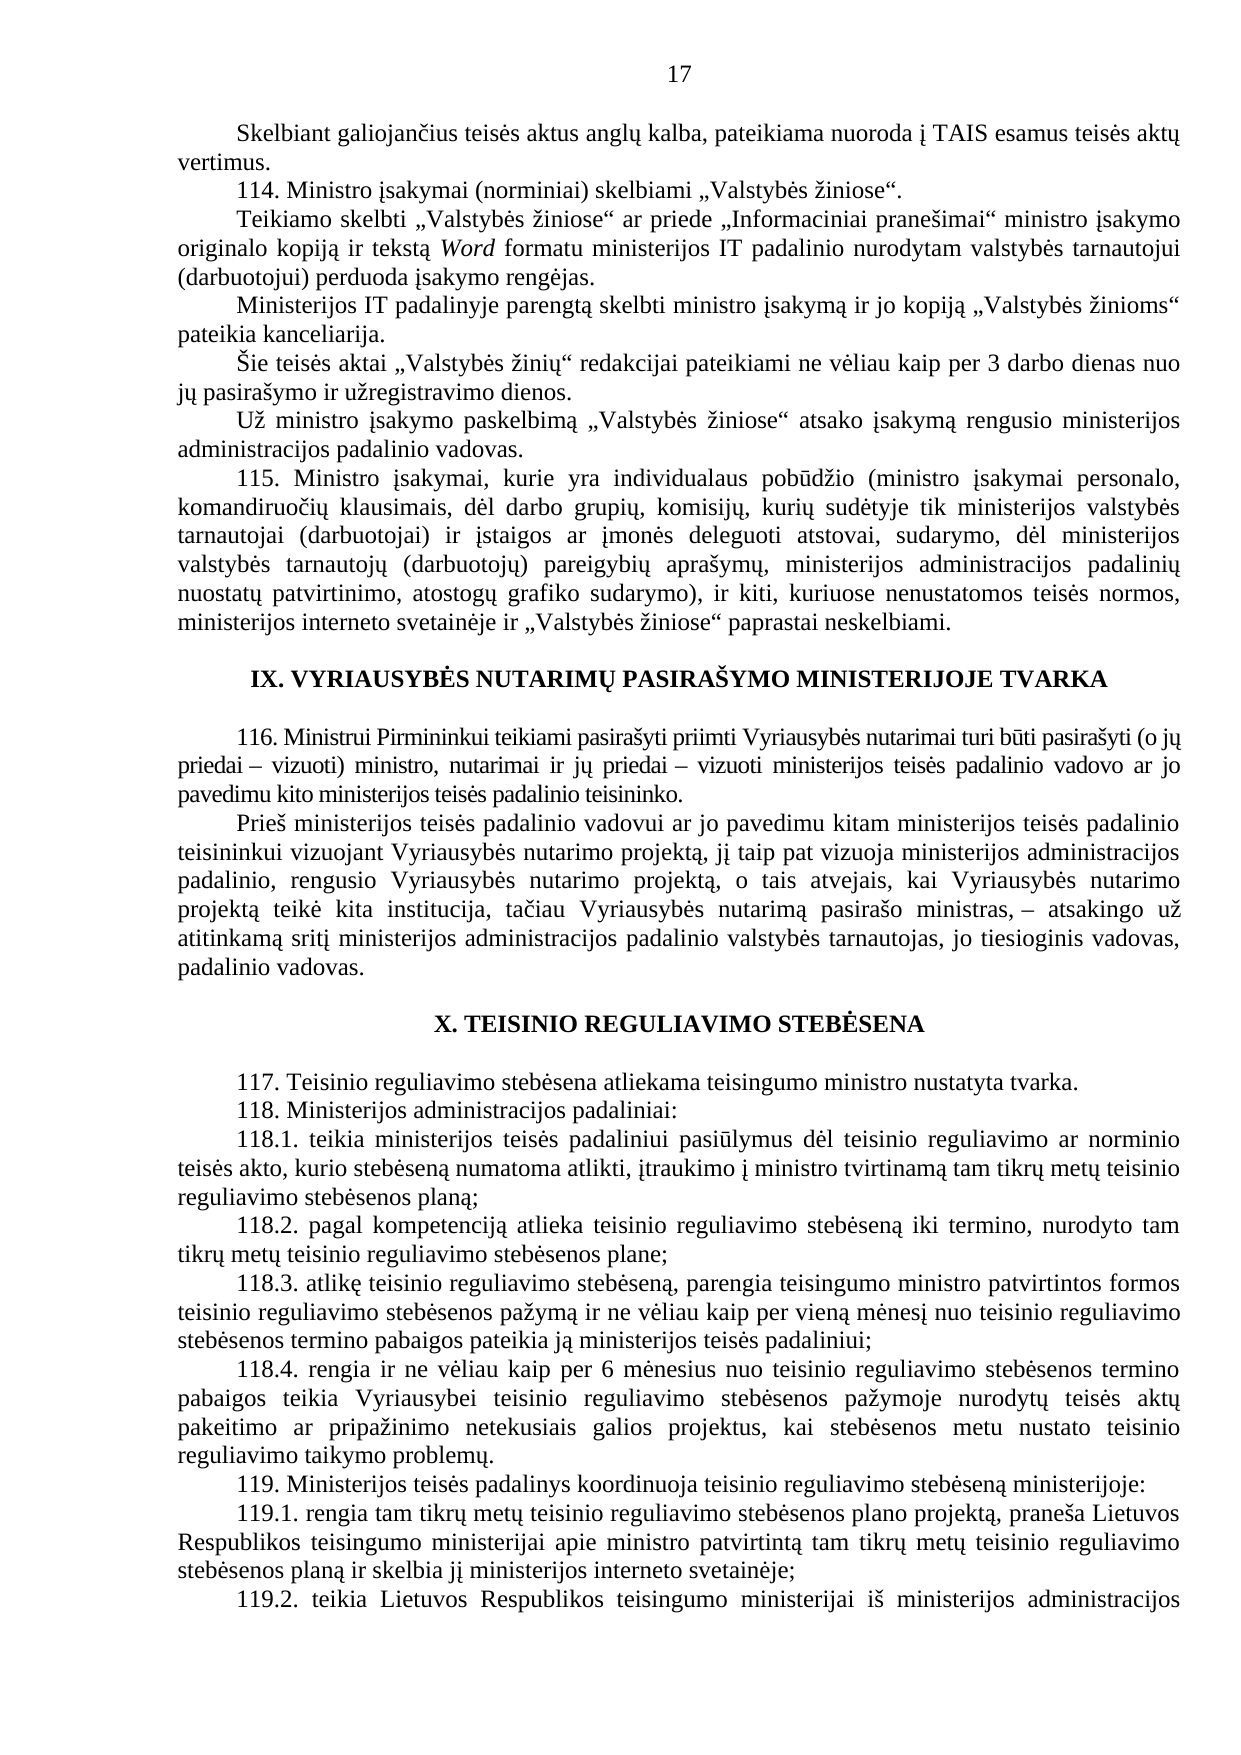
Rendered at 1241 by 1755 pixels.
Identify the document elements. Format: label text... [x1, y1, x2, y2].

text 119.1. rengia tam tikrų metų teisinio reguliavimo stebėsenos plano projektą, praneša Lietuvos Respublikos teisingumo ministerijai apie ministro patvirtintą tam tikrų metų teisinio reguliavimo stebėsenos planą ir skelbia jį ministerijos interneto svetainėje; [177, 1498, 1181, 1584]
text 118.2. pagal kompetenciją atlieka teisinio reguliavimo stebėseną iki termino, nurodyto tam tikrų metų teisinio reguliavimo stebėsenos plane; [177, 1211, 1181, 1268]
text Teikiamo skelbti „Valstybės žiniose“ ar priede „Informaciniai pranešimai“ ministro įsakymo originalo kopiją ir tekstą Word formatu ministerijos IT padalinio nurodytam valstybės tarnautojui (darbuotojui) perduoda įsakymo rengėjas. [177, 204, 1181, 291]
text Skelbiant galiojančius teisės aktus anglų kalba, pateikiama nuoroda į TAIS esamus teisės aktų vertimus. [177, 118, 1181, 176]
text 114. Ministro įsakymai (norminiai) skelbiami „Valstybės žiniose“. [177, 176, 1181, 204]
text IX. VYRIAUSYBĖS NUTARIMŲ PASIRAŠYMO MINISTERIJOJE TVARKA [177, 664, 1181, 693]
text 118.4. rengia ir ne vėliau kaip per 6 mėnesius nuo teisinio reguliavimo stebėsenos termino pabaigos teikia Vyriausybei teisinio reguliavimo stebėsenos pažymoje nurodytų teisės aktų pakeitimo ar pripažinimo netekusiais galios projektus, kai stebėsenos metu nustato teisinio reguliavimo taikymo problemų. [177, 1354, 1181, 1469]
text 118.3. atlikę teisinio reguliavimo stebėseną, parengia teisingumo ministro patvirtintos formos teisinio reguliavimo stebėsenos pažymą ir ne vėliau kaip per vieną mėnesį nuo teisinio reguliavimo stebėsenos termino pabaigos pateikia ją ministerijos teisės padaliniui; [177, 1268, 1181, 1354]
text Ministerijos IT padalinyje parengtą skelbti ministro įsakymą ir jo kopiją „Valstybės žinioms“ pateikia kanceliarija. [177, 291, 1181, 348]
text 118. Ministerijos administracijos padaliniai: [177, 1096, 1181, 1124]
text 119.2. teikia Lietuvos Respublikos teisingumo ministerijai iš ministerijos administracijos [177, 1584, 1181, 1613]
text Šie teisės aktai „Valstybės žinių“ redakcijai pateikiami ne vėliau kaip per 3 darbo dienas nuo jų pasirašymo ir užregistravimo dienos. [177, 348, 1181, 406]
text 117. Teisinio reguliavimo stebėsena atliekama teisingumo ministro nustatyta tvarka. [177, 1067, 1181, 1096]
text x. TEISINIO REGULIAVIMO STEBĖSENA [177, 1009, 1181, 1038]
text Prieš ministerijos teisės padalinio vadovui ar jo pavedimu kitam ministerijos teisės padalinio teisininkui vizuojant Vyriausybės nutarimo projektą, jį taip pat vizuoja ministerijos administracijos padalinio, rengusio Vyriausybės nutarimo projektą, o tais atvejais, kai Vyriausybės nutarimo projektą teikė kita institucija, tačiau Vyriausybės nutarimą pasirašo ministras, – atsakingo už atitinkamą sritį ministerijos administracijos padalinio valstybės tarnautojas, jo tiesioginis vadovas, padalinio vadovas. [177, 808, 1181, 981]
text Už ministro įsakymo paskelbimą „Valstybės žiniose“ atsako įsakymą rengusio ministerijos administracijos padalinio vadovas. [177, 406, 1181, 463]
text 119. Ministerijos teisės padalinys koordinuoja teisinio reguliavimo stebėseną ministerijoje: [177, 1469, 1181, 1498]
text 115. Ministro įsakymai, kurie yra individualaus pobūdžio (ministro įsakymai personalo, komandiruočių klausimais, dėl darbo grupių, komisijų, kurių sudėtyje tik ministerijos valstybės tarnautojai (darbuotojai) ir įstaigos ar įmonės deleguoti atstovai, sudarymo, dėl ministerijos valstybės tarnautojų (darbuotojų) pareigybių aprašymų, ministerijos administracijos padalinių nuostatų patvirtinimo, atostogų grafiko sudarymo), ir kiti, kuriuose nenustatomos teisės normos, ministerijos interneto svetainėje ir „Valstybės žiniose“ paprastai neskelbiami. [177, 463, 1181, 636]
text 116. Ministrui Pirmininkui teikiami pasirašyti priimti Vyriausybės nutarimai turi būti pasirašyti (o jų priedai – vizuoti) ministro, nutarimai ir jų priedai – vizuoti ministerijos teisės padalinio vadovo ar jo pavedimu kito ministerijos teisės padalinio teisininko. [177, 722, 1181, 808]
text 118.1. teikia ministerijos teisės padaliniui pasiūlymus dėl teisinio reguliavimo ar norminio teisės akto, kurio stebėseną numatoma atlikti, įtraukimo į ministro tvirtinamą tam tikrų metų teisinio reguliavimo stebėsenos planą; [177, 1124, 1181, 1211]
